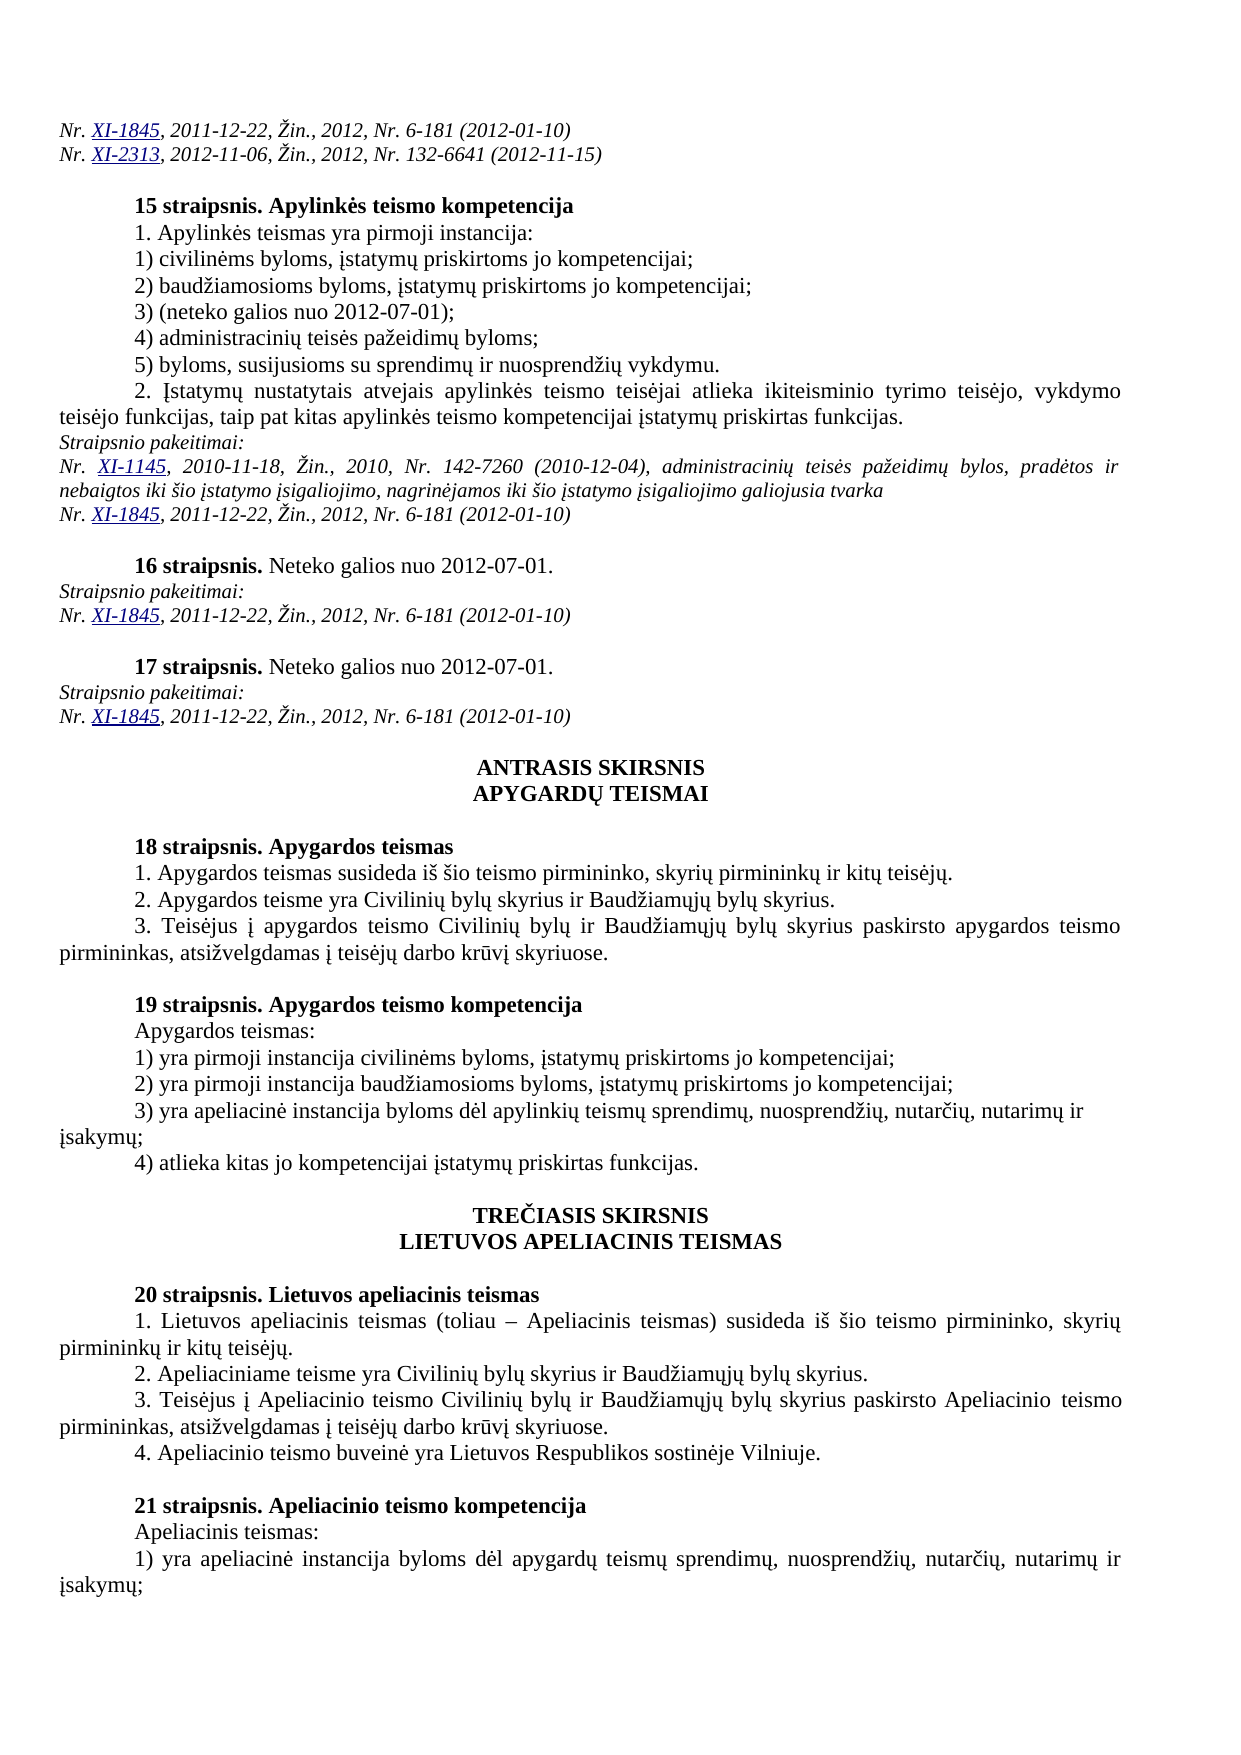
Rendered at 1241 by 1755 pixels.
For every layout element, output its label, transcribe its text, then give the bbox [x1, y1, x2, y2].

text 17 straipsnis. Neteko galios nuo 2012-07-01. [59, 653, 1122, 679]
text Apygardos teismas: [59, 1018, 1122, 1044]
text 1. Lietuvos apeliacinis teismas (toliau – Apeliacinis teismas) susideda iš šio teismo pirmininko, skyrių pirmininkų ir kitų teisėjų. [59, 1307, 1122, 1360]
text 3. Teisėjus į apygardos teismo Civilinių bylų ir Baudžiamųjų bylų skyrius paskirsto apygardos teismo pirmininkas, atsižvelgdamas į teisėjų darbo krūvį skyriuose. [59, 912, 1122, 965]
text Straipsnio pakeitimai: [59, 430, 1122, 454]
text 19 straipsnis. Apygardos teismo kompetencija [59, 991, 1122, 1018]
text 1. Apylinkės teismas yra pirmoji instancija: [59, 219, 1122, 245]
text 16 straipsnis. Neteko galios nuo 2012-07-01. [59, 552, 1122, 579]
subtitle APYGARDŲ TEISMAI [59, 780, 1122, 807]
text 2) baudžiamosioms byloms, įstatymų priskirtoms jo kompetencijai; [59, 272, 1122, 298]
text 1) yra apeliacinė instancija byloms dėl apygardų teismų sprendimų, nuosprendžių, nutarčių, nutarimų ir įsakymų; [59, 1545, 1122, 1597]
text 2. Apygardos teisme yra Civilinių bylų skyrius ir Baudžiamųjų bylų skyrius. [59, 886, 1122, 912]
text 2. Apeliaciniame teisme yra Civilinių bylų skyrius ir Baudžiamųjų bylų skyrius. [59, 1360, 1122, 1387]
text Nr. XI-1145, 2010-11-18, Žin., 2010, Nr. 142-7260 (2010-12-04), administracinių teisės pažeidimų bylos, pradėtos ir nebaigtos iki šio įstatymo įsigaliojimo, nagrinėjamos iki šio įstatymo įsigaliojimo galiojusia tvarka [59, 454, 1122, 502]
text Nr. XI-1845, 2011-12-22, Žin., 2012, Nr. 6-181 (2012-01-10) [59, 118, 1122, 142]
text Apeliacinis teismas: [59, 1518, 1122, 1545]
text LIETUVOS APELIACINIS TEISMAS [59, 1228, 1122, 1255]
text 5) byloms, susijusioms su sprendimų ir nuosprendžių vykdymu. [59, 351, 1122, 377]
text 4) atlieka kitas jo kompetencijai įstatymų priskirtas funkcijas. [59, 1149, 1122, 1176]
text 21 straipsnis. Apeliacinio teismo kompetencija [59, 1492, 1122, 1518]
text 1) yra pirmoji instancija civilinėms byloms, įstatymų priskirtoms jo kompetencijai; [59, 1044, 1122, 1070]
text Nr. XI-1845, 2011-12-22, Žin., 2012, Nr. 6-181 (2012-01-10) [59, 603, 1122, 627]
text Nr. XI-1845, 2011-12-22, Žin., 2012, Nr. 6-181 (2012-01-10) [59, 502, 1122, 526]
text 2. Įstatymų nustatytais atvejais apylinkės teismo teisėjai atlieka ikiteisminio tyrimo teisėjo, vykdymo teisėjo funkcijas, taip pat kitas apylinkės teismo kompetencijai įstatymų priskirtas funkcijas. [59, 377, 1122, 430]
text Straipsnio pakeitimai: [59, 679, 1122, 704]
text 2) yra pirmoji instancija baudžiamosioms byloms, įstatymų priskirtoms jo kompetencijai; [59, 1070, 1122, 1097]
text 1. Apygardos teismas susideda iš šio teismo pirmininko, skyrių pirmininkų ir kitų teisėjų. [59, 859, 1122, 886]
text Nr. XI-2313, 2012-11-06, Žin., 2012, Nr. 132-6641 (2012-11-15) [59, 142, 1122, 166]
text 15 straipsnis. Apylinkės teismo kompetencija [59, 193, 1122, 219]
text 18 straipsnis. Apygardos teismas [59, 833, 1122, 859]
text 3) yra apeliacinė instancija byloms dėl apylinkių teismų sprendimų, nuosprendžių, nutarčių, nutarimų ir įsakymų; [59, 1097, 1122, 1149]
subtitle ANTRASIS SKIRSNIS [59, 754, 1122, 780]
text Straipsnio pakeitimai: [59, 579, 1122, 603]
text 1) civilinėms byloms, įstatymų priskirtoms jo kompetencijai; [59, 245, 1122, 272]
subtitle TREČIASIS SKIRSNIS [59, 1202, 1122, 1228]
text 3) (neteko galios nuo 2012-07-01); [59, 298, 1122, 324]
text 4) administracinių teisės pažeidimų byloms; [59, 324, 1122, 351]
text 3. Teisėjus į Apeliacinio teismo Civilinių bylų ir Baudžiamųjų bylų skyrius paskirsto Apeliacinio teismo pirmininkas, atsižvelgdamas į teisėjų darbo krūvį skyriuose. [59, 1387, 1122, 1439]
text Nr. XI-1845, 2011-12-22, Žin., 2012, Nr. 6-181 (2012-01-10) [59, 704, 1122, 728]
text 20 straipsnis. Lietuvos apeliacinis teismas [59, 1281, 1122, 1307]
text 4. Apeliacinio teismo buveinė yra Lietuvos Respublikos sostinėje Vilniuje. [59, 1439, 1122, 1466]
